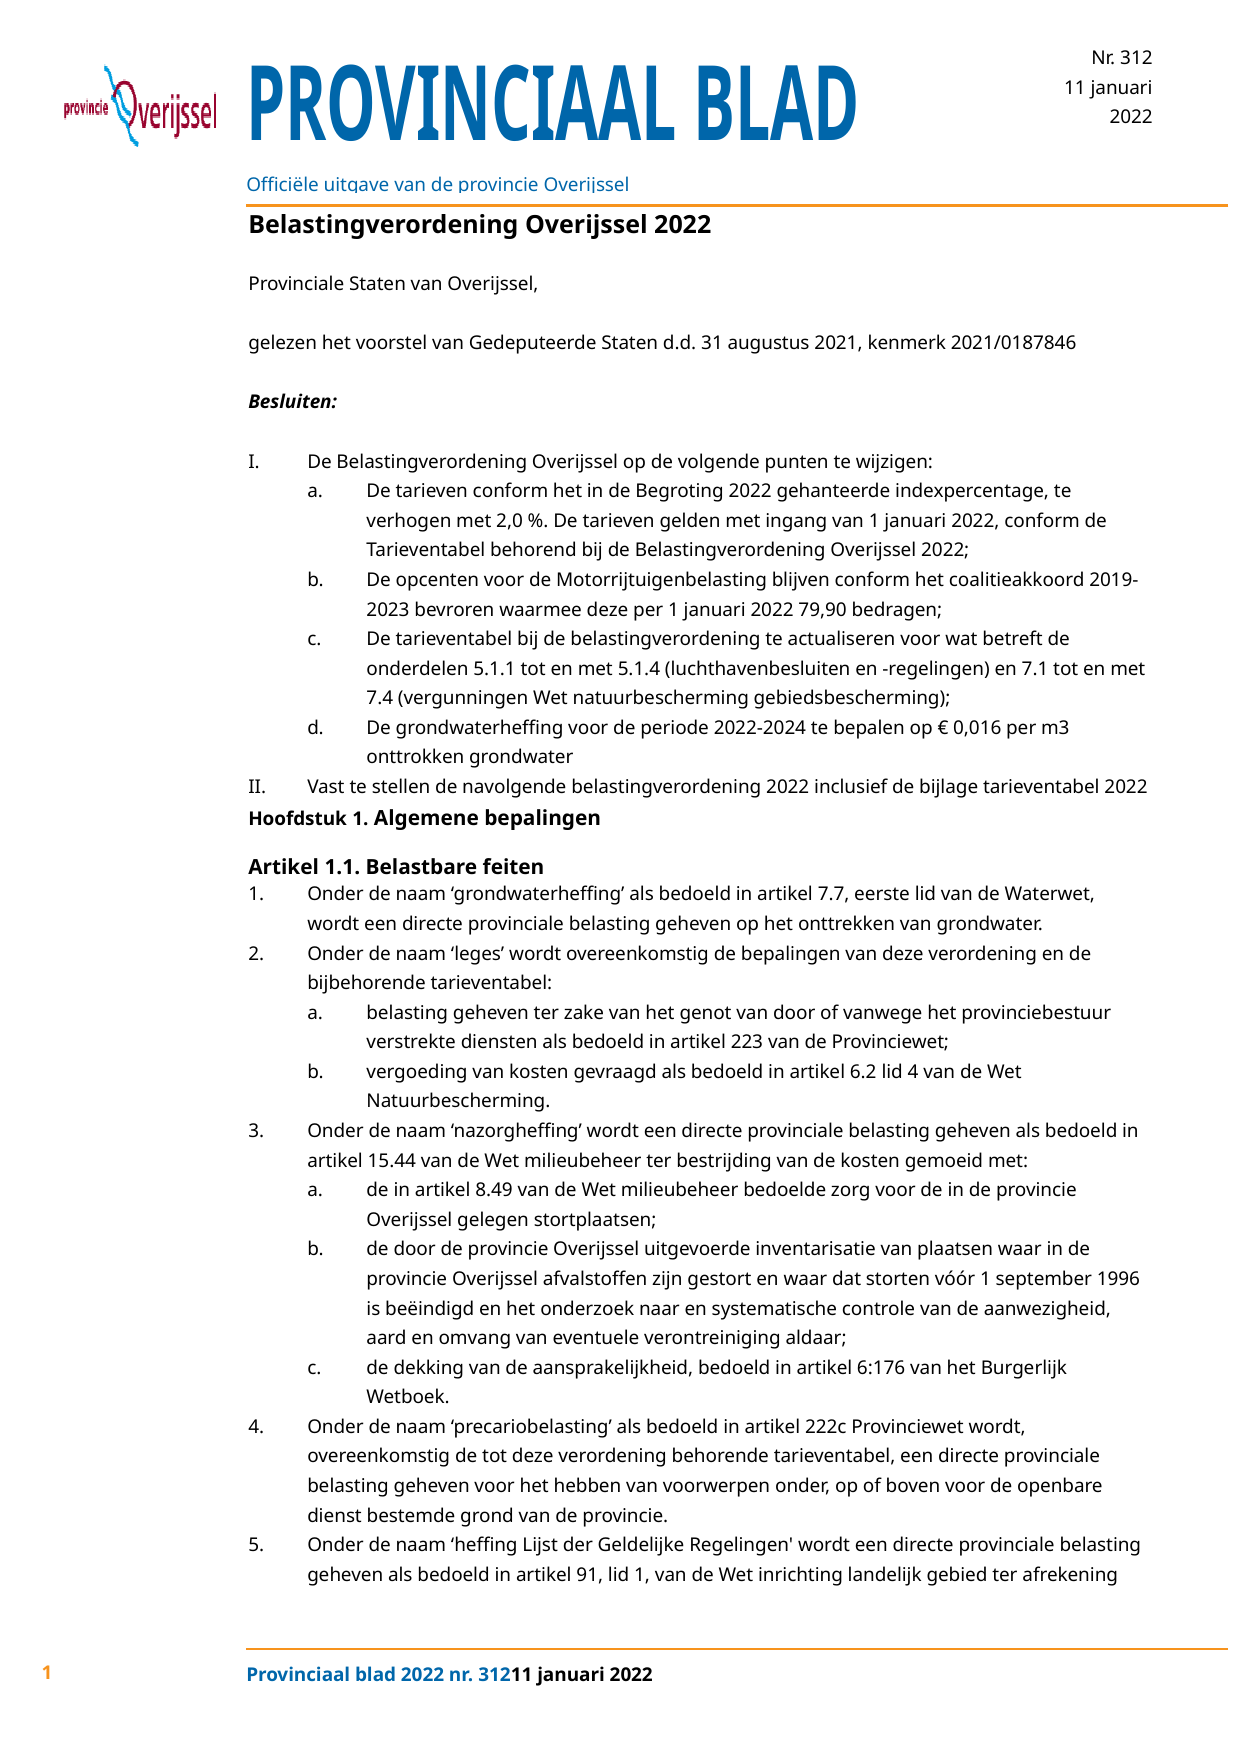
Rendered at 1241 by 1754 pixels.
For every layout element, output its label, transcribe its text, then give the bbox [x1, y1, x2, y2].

list vergoeding van kosten gevraagd als bedoeld in artikel 6.2 lid 4 van de Wet Natuurbescherming. [307, 1058, 1152, 1113]
text gelezen het voorstel van Gedeputeerde Staten d.d. 31 augustus 2021, kenmerk 2021/0187846 [248, 329, 1152, 355]
text Belastingverordening Overijssel 2022 [248, 207, 1152, 241]
list de door de provincie Overijssel uitgevoerde inventarisatie van plaatsen waar in de provincie Overijssel afvalstoffen zijn gestort en waar dat storten vóór 1 september 1996 is beëindigd en het onderzoek naar en systematische controle van de aanwezigheid, aard en omvang van eventuele verontreiniging aldaar; [307, 1236, 1152, 1350]
list de in artikel 8.49 van de Wet milieubeheer bedoelde zorg voor de in de provincie Overijssel gelegen stortplaatsen; [307, 1176, 1152, 1232]
text Artikel 1.1. Belastbare feiten [248, 852, 1152, 881]
list De Belastingverordening Overijssel op de volgende punten te wijzigen: [248, 448, 1152, 473]
list Onder de naam ‘leges’ wordt overeenkomstig de bepalingen van deze verordening en de bijbehorende tarieventabel: [248, 940, 1152, 995]
list belasting geheven ter zake van het genot van door of vanwege het provinciebestuur verstrekte diensten als bedoeld in artikel 223 van de Provinciewet; [307, 999, 1152, 1054]
list Vast te stellen de navolgende belastingverordening 2022 inclusief de bijlage tarieventabel 2022 [248, 773, 1152, 799]
list Onder de naam ‘precariobelasting’ als bedoeld in artikel 222c Provinciewet wordt, overeenkomstig de tot deze verordening behorende tarieventabel, een directe provinciale belasting geheven voor het hebben van voorwerpen onder, op of boven voor de openbare dienst bestemde grond van de provincie. [248, 1413, 1152, 1527]
text Provinciale Staten van Overijssel, [248, 270, 1152, 296]
list de dekking van de aansprakelijkheid, bedoeld in artikel 6:176 van het Burgerlijk Wetboek. [307, 1354, 1152, 1409]
list De tarieven conform het in de Begroting 2022 gehanteerde indexpercentage, te verhogen met 2,0 %. De tarieven gelden met ingang van 1 januari 2022, conform de Tarieventabel behorend bij de Belastingverordening Overijssel 2022; [307, 477, 1152, 562]
picture [41, 47, 231, 172]
list De grondwaterheffing voor de periode 2022-2024 te bepalen op € 0,016 per m3 onttrokken grondwater [307, 714, 1152, 769]
list De opcenten voor de Motorrijtuigenbelasting blijven conform het coalitieakkoord 2019-2023 bevroren waarmee deze per 1 januari 2022 79,90 bedragen; [307, 566, 1152, 621]
text Hoofdstuk 1. Algemene bepalingen [248, 803, 1152, 831]
text Besluiten: [248, 389, 1152, 414]
list Onder de naam ‘grondwaterheffing’ als bedoeld in artikel 7.7, eerste lid van de Waterwet, wordt een directe provinciale belasting geheven op het onttrekken van grondwater. [248, 881, 1152, 936]
list De tarieventabel bij de belastingverordening te actualiseren voor wat betreft de onderdelen 5.1.1 tot en met 5.1.4 (luchthavenbesluiten en -regelingen) en 7.1 tot en met 7.4 (vergunningen Wet natuurbescherming gebiedsbescherming); [307, 625, 1152, 710]
list Onder de naam ‘nazorgheffing’ wordt een directe provinciale belasting geheven als bedoeld in artikel 15.44 van de Wet milieubeheer ter bestrijding van de kosten gemoeid met: [248, 1117, 1152, 1172]
list Onder de naam ‘heffing Lijst der Geldelijke Regelingen' wordt een directe provinciale belasting geheven als bedoeld in artikel 91, lid 1, van de Wet inrichting landelijk gebied ter afrekening [248, 1531, 1152, 1587]
